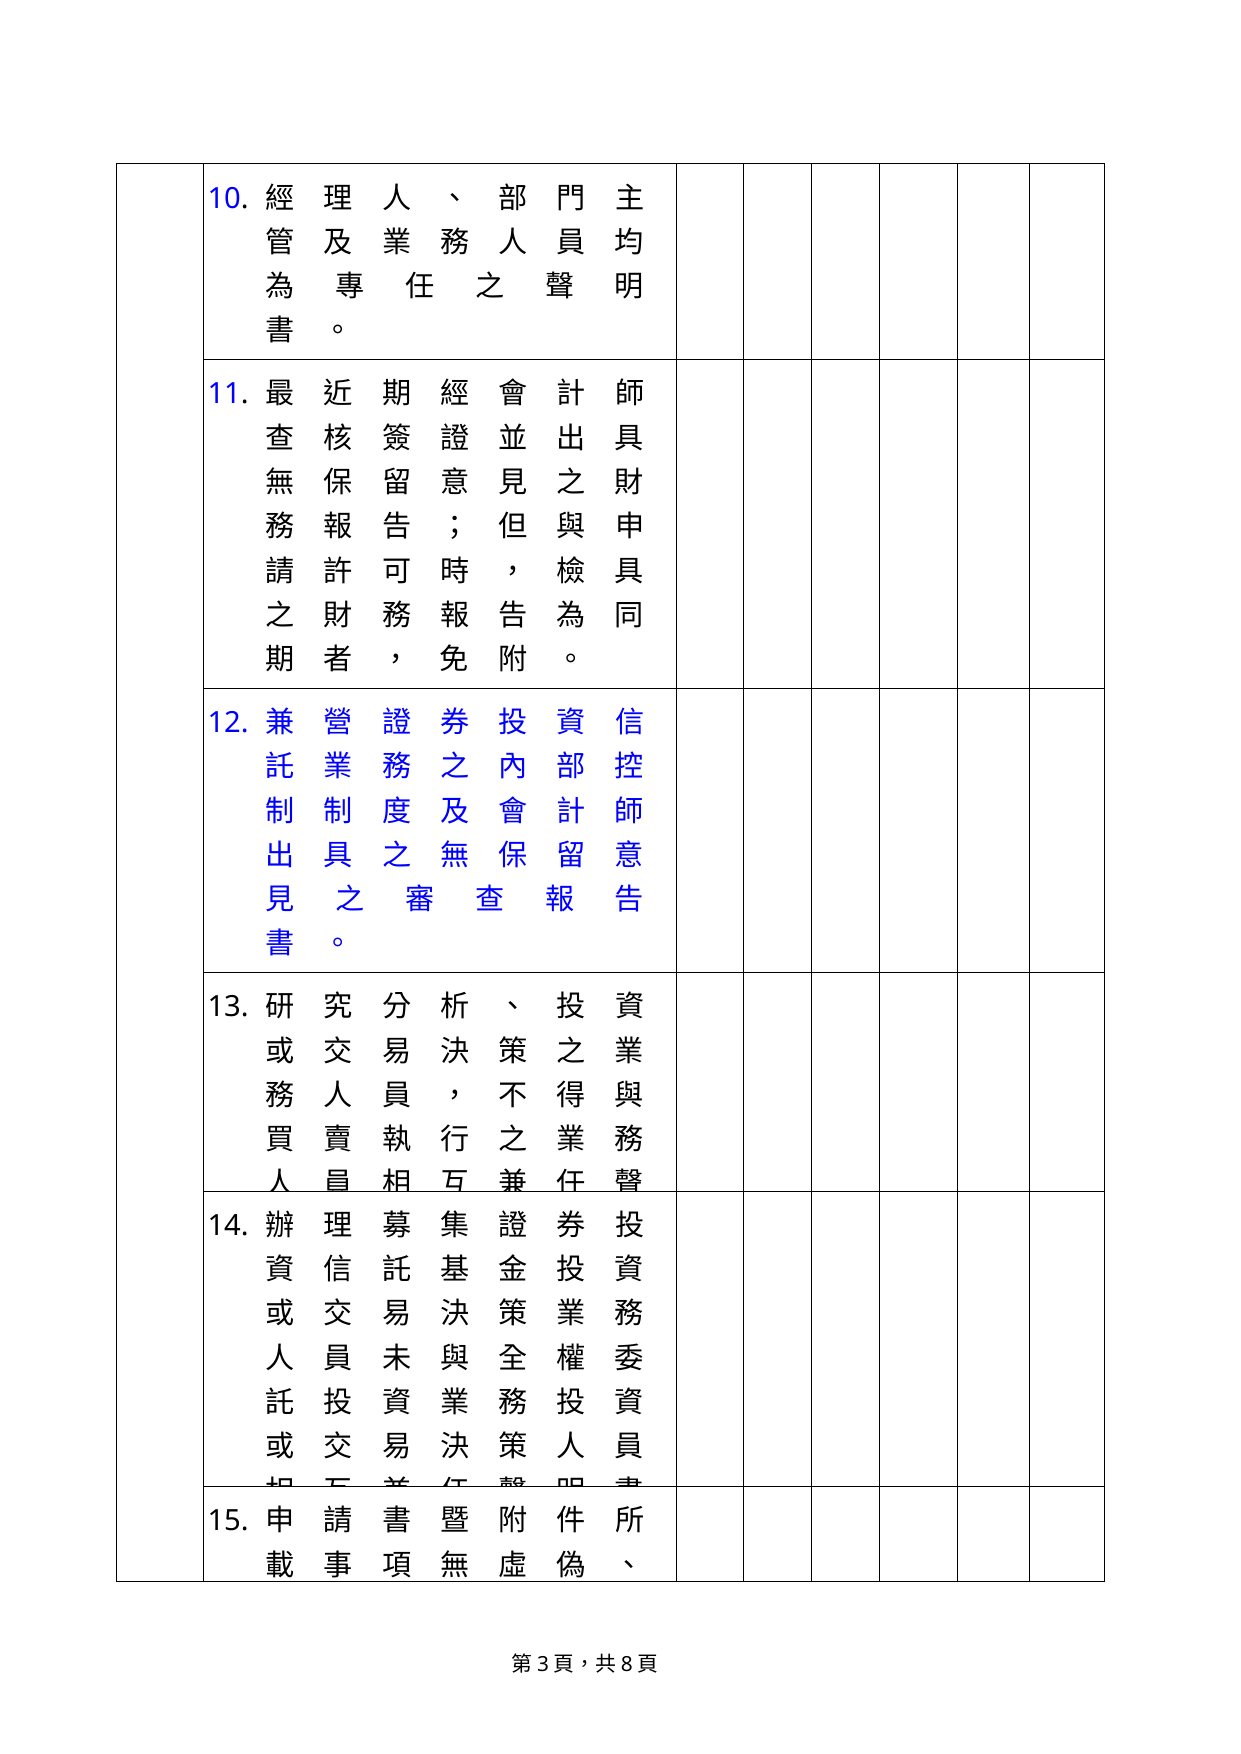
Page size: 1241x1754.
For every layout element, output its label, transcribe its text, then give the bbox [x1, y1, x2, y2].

table_cell [744, 973, 811, 1191]
table_cell [812, 689, 879, 972]
table_cell [677, 1192, 743, 1486]
table_cell [812, 360, 879, 688]
table_cell [812, 164, 879, 359]
table_cell [677, 973, 743, 1191]
table_cell [744, 360, 811, 688]
table_cell 13.研究分析、投資或交易決策之業務人員，不得與買賣執行之業務人員相互兼任聲明書（證券投資信託事業負責人與業務人員管理規則第8條第2項、第21條之1第6項） [204, 973, 676, 1191]
table_cell [958, 689, 1029, 972]
table_cell [880, 973, 957, 1191]
table_cell [812, 973, 879, 1191]
table_cell [812, 1192, 879, 1486]
table_cell [677, 1487, 743, 1581]
table_cell [958, 973, 1029, 1191]
table_cell [677, 164, 743, 359]
table_cell [117, 164, 203, 1581]
table_cell [744, 1192, 811, 1486]
table_cell [880, 1487, 957, 1581]
table_cell [744, 689, 811, 972]
table_cell [744, 164, 811, 359]
table_cell [880, 360, 957, 688]
table_cell [958, 164, 1029, 359]
table_cell [1030, 1192, 1104, 1486]
table_cell [677, 689, 743, 972]
table_cell [880, 164, 957, 359]
table_cell [744, 1487, 811, 1581]
table_cell 15.申請書暨附件所載事項無虛偽、隱匿之聲明書 [204, 1487, 676, 1581]
table_cell 12.兼營證券投資信託業務之內部控制制度及會計師出具之無保留意見之審查報告書。 [204, 689, 676, 972]
table_cell [958, 1487, 1029, 1581]
table_cell [1030, 689, 1104, 972]
table_cell [958, 360, 1029, 688]
table_cell [1030, 164, 1104, 359]
table_cell [677, 360, 743, 688]
table_cell 10.經理人、部門主管及業務人員均為專任之聲明書。 [204, 164, 676, 359]
table_cell [880, 689, 957, 972]
table_cell [1030, 360, 1104, 688]
table_cell [1030, 973, 1104, 1191]
table_cell [958, 1192, 1029, 1486]
table_cell [880, 1192, 957, 1486]
table_cell 11.最近期經會計師查核簽證並出具無保留意見之財務報告；但與申請許可時，檢具之財務報告為同期者，免附。 [204, 360, 676, 688]
table_cell [812, 1487, 879, 1581]
table_cell [1030, 1487, 1104, 1581]
table_cell 14.辦理募集證券投資信託基金投資或交易決策業務人員未與全權委託投資業務投資或交易決策人員相互兼任聲明書（證券投資信託事業負責人與業務人員管理規則第8條第3項、第21條之1第6項、全權委託投資業務管理辦法第8條第4項） [204, 1192, 676, 1486]
